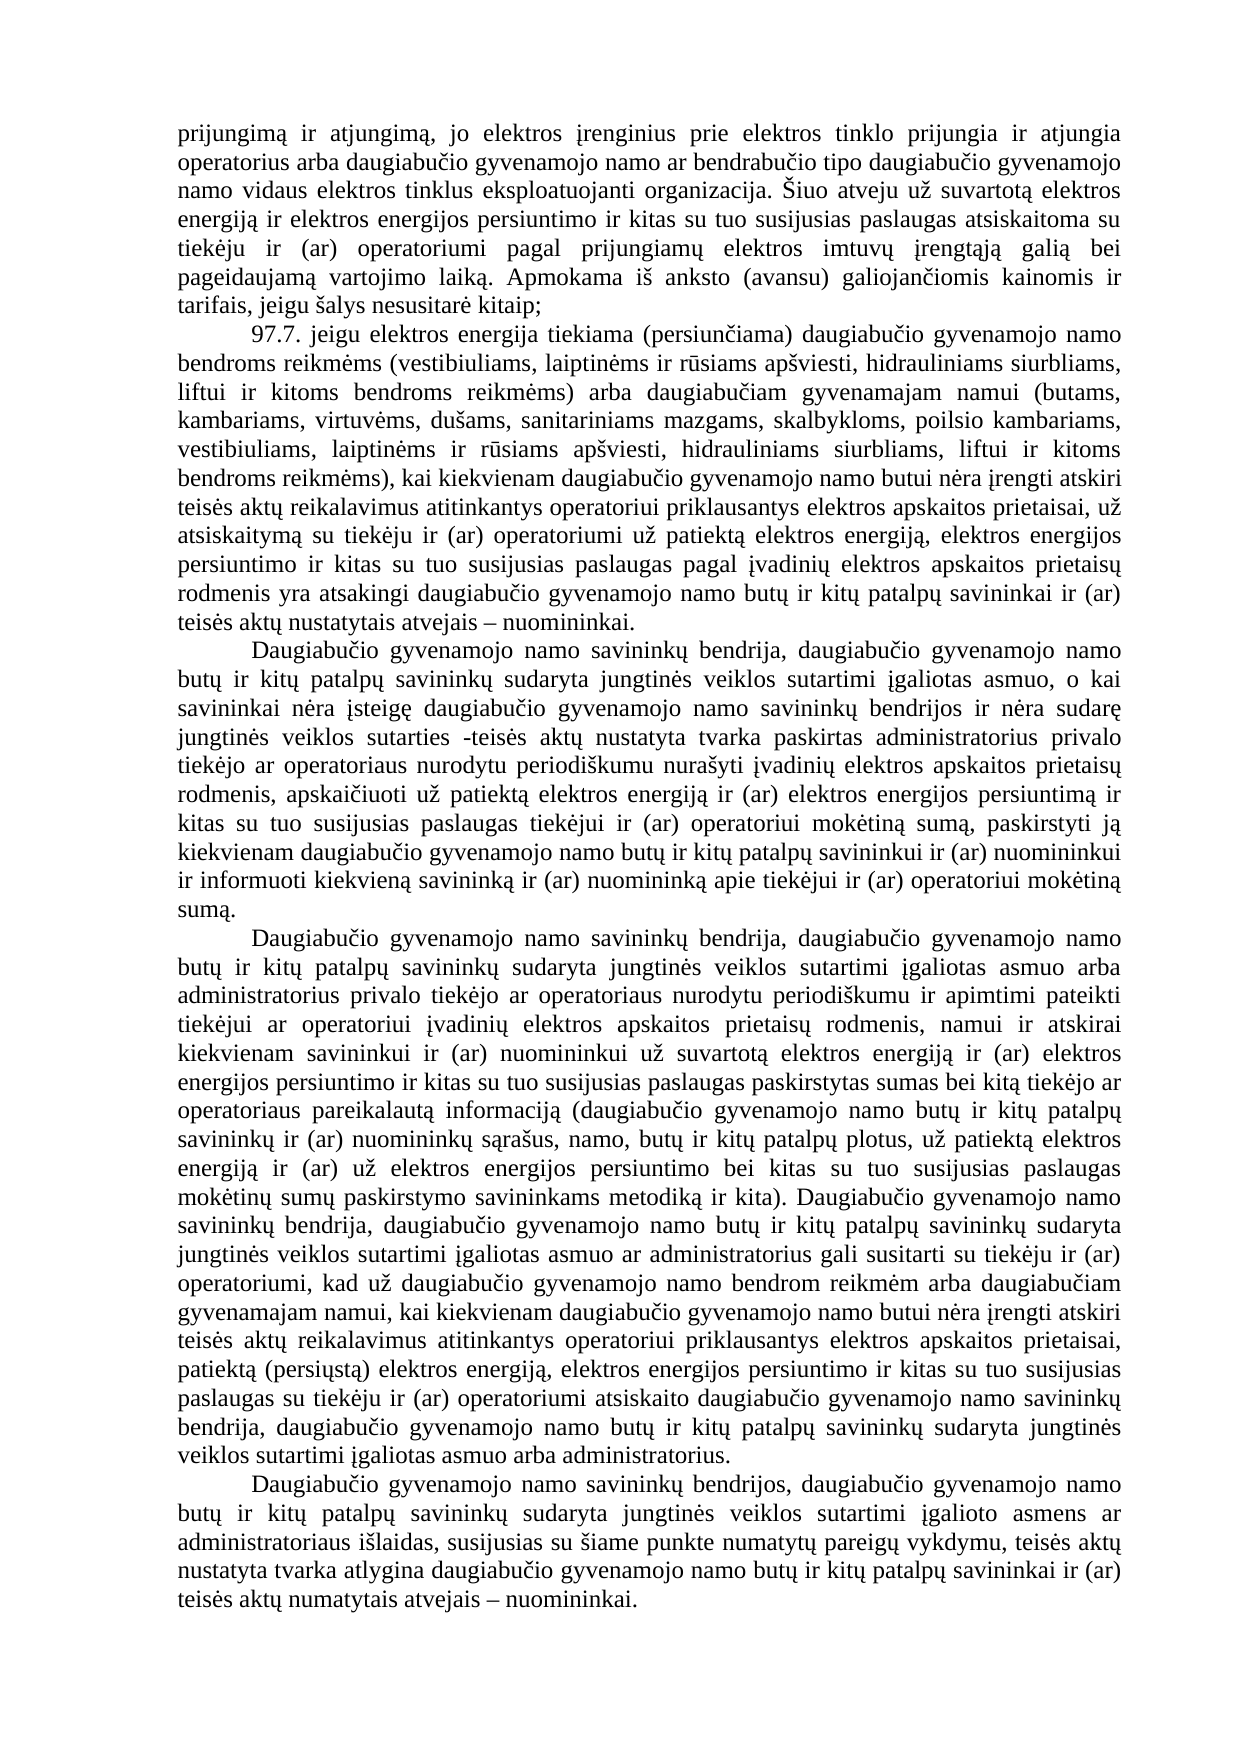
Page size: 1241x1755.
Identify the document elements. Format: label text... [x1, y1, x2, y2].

text Daugiabučio gyvenamojo namo savininkų bendrijos, daugiabučio gyvenamojo namo butų ir kitų patalpų savininkų sudaryta jungtinės veiklos sutartimi įgalioto asmens ar administratoriaus išlaidas, susijusias su šiame punkte numatytų pareigų vykdymu, teisės aktų nustatyta tvarka atlygina daugiabučio gyvenamojo namo butų ir kitų patalpų savininkai ir (ar) teisės aktų numatytais atvejais – nuomininkai. [177, 1469, 1122, 1613]
text 97.7. jeigu elektros energija tiekiama (persiunčiama) daugiabučio gyvenamojo namo bendroms reikmėms (vestibiuliams, laiptinėms ir rūsiams apšviesti, hidrauliniams siurbliams, liftui ir kitoms bendroms reikmėms) arba daugiabučiam gyvenamajam namui (butams, kambariams, virtuvėms, dušams, sanitariniams mazgams, skalbykloms, poilsio kambariams, vestibiuliams, laiptinėms ir rūsiams apšviesti, hidrauliniams siurbliams, liftui ir kitoms bendroms reikmėms), kai kiekvienam daugiabučio gyvenamojo namo butui nėra įrengti atskiri teisės aktų reikalavimus atitinkantys operatoriui priklausantys elektros apskaitos prietaisai, už atsiskaitymą su tiekėju ir (ar) operatoriumi už patiektą elektros energiją, elektros energijos persiuntimo ir kitas su tuo susijusias paslaugas pagal įvadinių elektros apskaitos prietaisų rodmenis yra atsakingi daugiabučio gyvenamojo namo butų ir kitų patalpų savininkai ir (ar) teisės aktų nustatytais atvejais – nuomininkai. [177, 319, 1122, 636]
text Daugiabučio gyvenamojo namo savininkų bendrija, daugiabučio gyvenamojo namo butų ir kitų patalpų savininkų sudaryta jungtinės veiklos sutartimi įgaliotas asmuo arba administratorius privalo tiekėjo ar operatoriaus nurodytu periodiškumu ir apimtimi pateikti tiekėjui ar operatoriui įvadinių elektros apskaitos prietaisų rodmenis, namui ir atskirai kiekvienam savininkui ir (ar) nuomininkui už suvartotą elektros energiją ir (ar) elektros energijos persiuntimo ir kitas su tuo susijusias paslaugas paskirstytas sumas bei kitą tiekėjo ar operatoriaus pareikalautą informaciją (daugiabučio gyvenamojo namo butų ir kitų patalpų savininkų ir (ar) nuomininkų sąrašus, namo, butų ir kitų patalpų plotus, už patiektą elektros energiją ir (ar) už elektros energijos persiuntimo bei kitas su tuo susijusias paslaugas mokėtinų sumų paskirstymo savininkams metodiką ir kita). Daugiabučio gyvenamojo namo savininkų bendrija, daugiabučio gyvenamojo namo butų ir kitų patalpų savininkų sudaryta jungtinės veiklos sutartimi įgaliotas asmuo ar administratorius gali susitarti su tiekėju ir (ar) operatoriumi, kad už daugiabučio gyvenamojo namo bendrom reikmėm arba daugiabučiam gyvenamajam namui, kai kiekvienam daugiabučio gyvenamojo namo butui nėra įrengti atskiri teisės aktų reikalavimus atitinkantys operatoriui priklausantys elektros apskaitos prietaisai, patiektą (persiųstą) elektros energiją, elektros energijos persiuntimo ir kitas su tuo susijusias paslaugas su tiekėju ir (ar) operatoriumi atsiskaito daugiabučio gyvenamojo namo savininkų bendrija, daugiabučio gyvenamojo namo butų ir kitų patalpų savininkų sudaryta jungtinės veiklos sutartimi įgaliotas asmuo arba administratorius. [177, 923, 1122, 1469]
text prijungimą ir atjungimą, jo elektros įrenginius prie elektros tinklo prijungia ir atjungia operatorius arba daugiabučio gyvenamojo namo ar bendrabučio tipo daugiabučio gyvenamojo namo vidaus elektros tinklus eksploatuojanti organizacija. Šiuo atveju už suvartotą elektros energiją ir elektros energijos persiuntimo ir kitas su tuo susijusias paslaugas atsiskaitoma su tiekėju ir (ar) operatoriumi pagal prijungiamų elektros imtuvų įrengtąją galią bei pageidaujamą vartojimo laiką. Apmokama iš anksto (avansu) galiojančiomis kainomis ir tarifais, jeigu šalys nesusitarė kitaip; [177, 118, 1122, 319]
text Daugiabučio gyvenamojo namo savininkų bendrija, daugiabučio gyvenamojo namo butų ir kitų patalpų savininkų sudaryta jungtinės veiklos sutartimi įgaliotas asmuo, o kai savininkai nėra įsteigę daugiabučio gyvenamojo namo savininkų bendrijos ir nėra sudarę jungtinės veiklos sutarties -teisės aktų nustatyta tvarka paskirtas administratorius privalo tiekėjo ar operatoriaus nurodytu periodiškumu nurašyti įvadinių elektros apskaitos prietaisų rodmenis, apskaičiuoti už patiektą elektros energiją ir (ar) elektros energijos persiuntimą ir kitas su tuo susijusias paslaugas tiekėjui ir (ar) operatoriui mokėtiną sumą, paskirstyti ją kiekvienam daugiabučio gyvenamojo namo butų ir kitų patalpų savininkui ir (ar) nuomininkui ir informuoti kiekvieną savininką ir (ar) nuomininką apie tiekėjui ir (ar) operatoriui mokėtiną sumą. [177, 636, 1122, 923]
